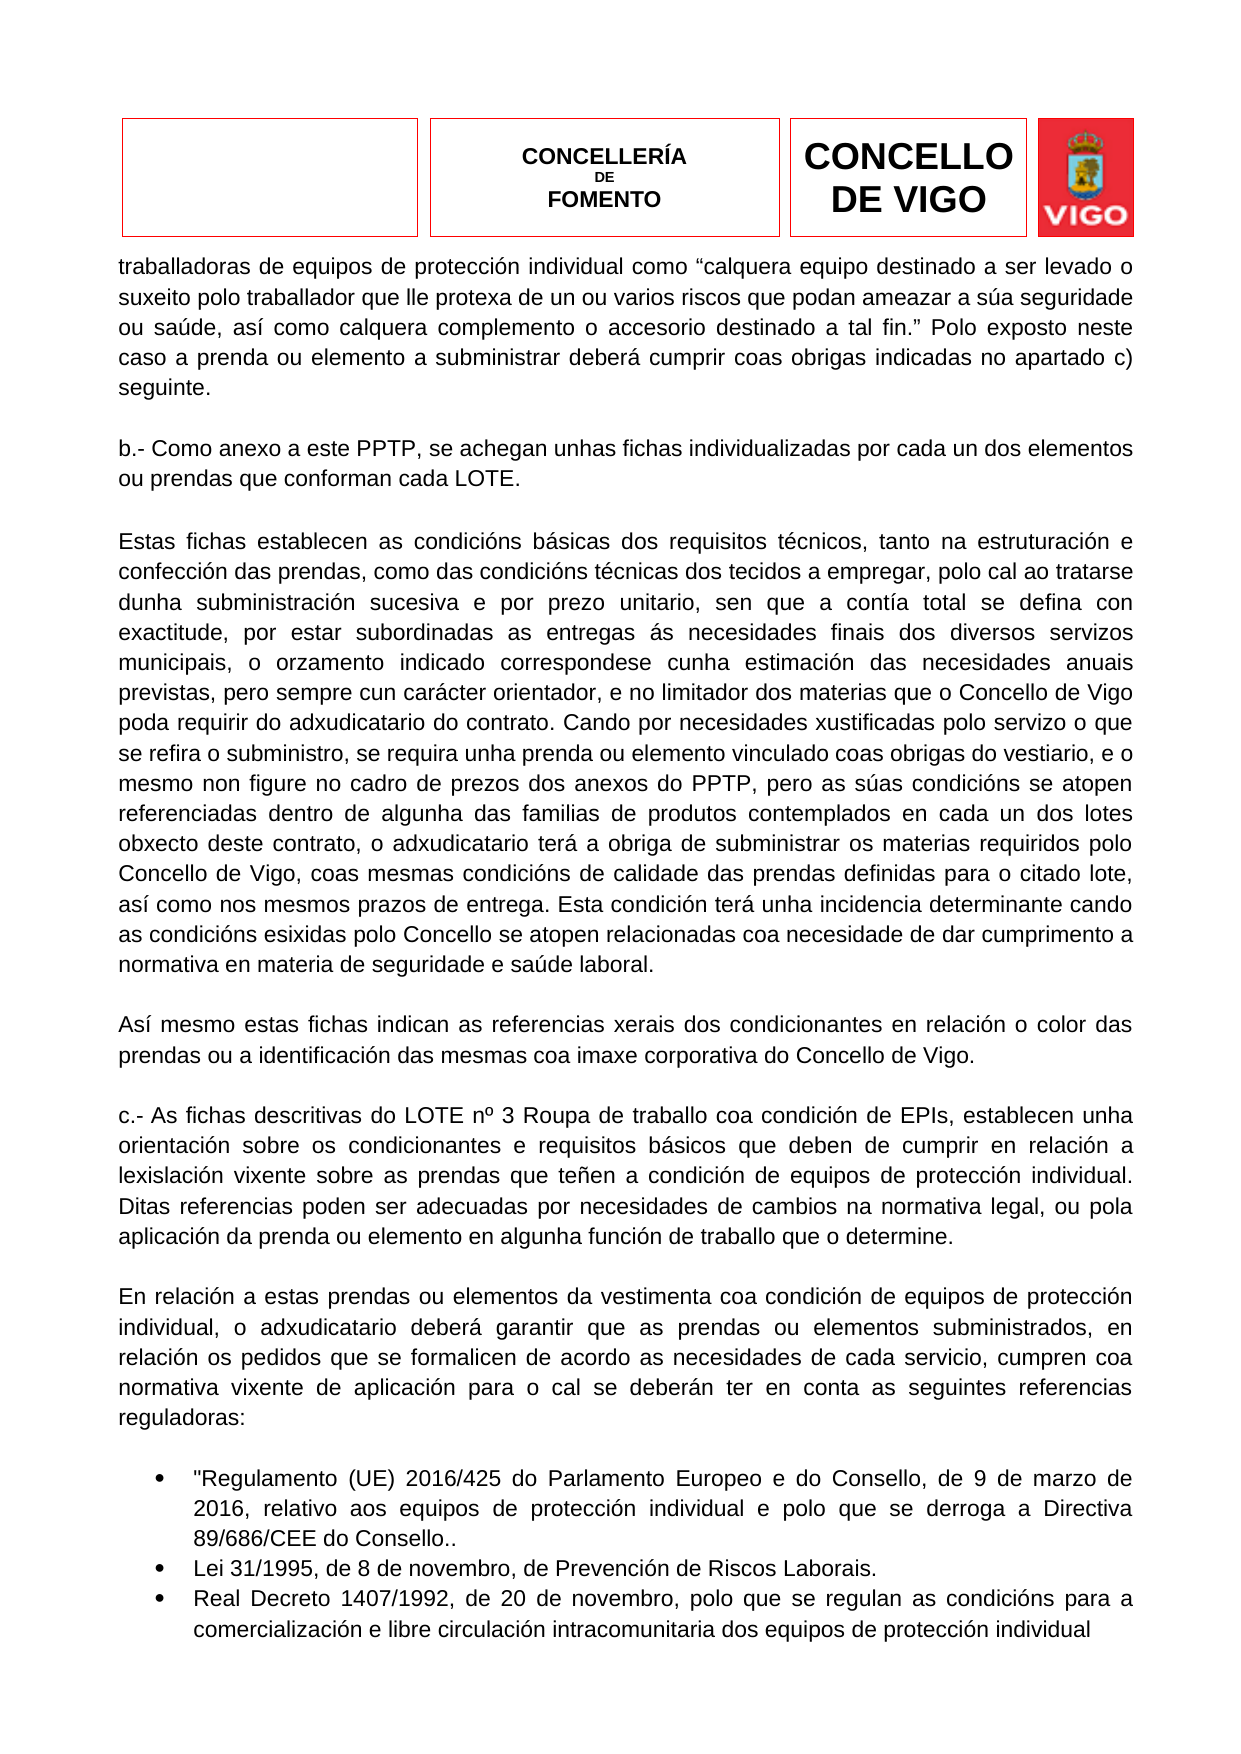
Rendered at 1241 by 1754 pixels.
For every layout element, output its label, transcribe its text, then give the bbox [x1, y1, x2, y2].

text Así mesmo estas fichas indican as referencias xerais dos condicionantes en relación o color das prendas ou a identificación das mesmas coa imaxe corporativa do Concello de Vigo. [118, 1011, 1134, 1068]
list Lei 31/1995, de 8 de novembro, de Prevención de Riscos Laborais. [156, 1555, 1134, 1581]
text traballadoras de equipos de protección individual como “calquera equipo destinado a ser levado o suxeito polo traballador que lle protexa de un ou varios riscos que podan ameazar a súa seguridade ou saúde, así como calquera complemento o accesorio destinado a tal fin.” Polo exposto neste caso a prenda ou elemento a subministrar deberá cumprir coas obrigas indicadas no apartado c) seguinte. [118, 253, 1134, 401]
list Real Decreto 1407/1992, de 20 de novembro, polo que se regulan as condicións para a comercialización e libre circulación intracomunitaria dos equipos de protección individual [156, 1585, 1134, 1642]
picture [1039, 119, 1133, 236]
list "Regulamento (UE) 2016/425 do Parlamento Europeo e do Consello, de 9 de marzo de 2016, relativo aos equipos de protección individual e polo que se derroga a Directiva 89/686/CEE do Consello.. [156, 1464, 1134, 1551]
text En relación a estas prendas ou elementos da vestimenta coa condición de equipos de protección individual, o adxudicatario deberá garantir que as prendas ou elementos subministrados, en relación os pedidos que se formalicen de acordo as necesidades de cada servicio, cumpren coa normativa vixente de aplicación para o cal se deberán ter en conta as seguintes referencias reguladoras: [118, 1283, 1134, 1430]
text c.- As fichas descritivas do LOTE nº 3 Roupa de traballo coa condición de EPIs, establecen unha orientación sobre os condicionantes e requisitos básicos que deben de cumprir en relación a lexislación vixente sobre as prendas que teñen a condición de equipos de protección individual. Ditas referencias poden ser adecuadas por necesidades de cambios na normativa legal, ou pola aplicación da prenda ou elemento en algunha función de traballo que o determine. [118, 1102, 1134, 1249]
text Estas fichas establecen as condicións básicas dos requisitos técnicos, tanto na estruturación e confección das prendas, como das condicións técnicas dos tecidos a empregar, polo cal ao tratarse dunha subministración sucesiva e por prezo unitario, sen que a contía total se defina con exactitude, por estar subordinadas as entregas ás necesidades finais dos diversos servizos municipais, o orzamento indicado correspondese cunha estimación das necesidades anuais previstas, pero sempre cun carácter orientador, e no limitador dos materias que o Concello de Vigo poda requirir do adxudicatario do contrato. Cando por necesidades xustificadas polo servizo o que se refira o subministro, se requira unha prenda ou elemento vinculado coas obrigas do vestiario, e o mesmo non figure no cadro de prezos dos anexos do PPTP, pero as súas condicións se atopen referenciadas dentro de algunha das familias de produtos contemplados en cada un dos lotes obxecto deste contrato, o adxudicatario terá a obriga de subministrar os materias requiridos polo Concello de Vigo, coas mesmas condicións de calidade das prendas definidas para o citado lote, así como nos mesmos prazos de entrega. Esta condición terá unha incidencia determinante cando as condicións esixidas polo Concello se atopen relacionadas coa necesidade de dar cumprimento a normativa en materia de seguridade e saúde laboral. [118, 528, 1134, 977]
text b.- Como anexo a este PPTP, se achegan unhas fichas individualizadas por cada un dos elementos ou prendas que conforman cada LOTE. [118, 434, 1134, 491]
